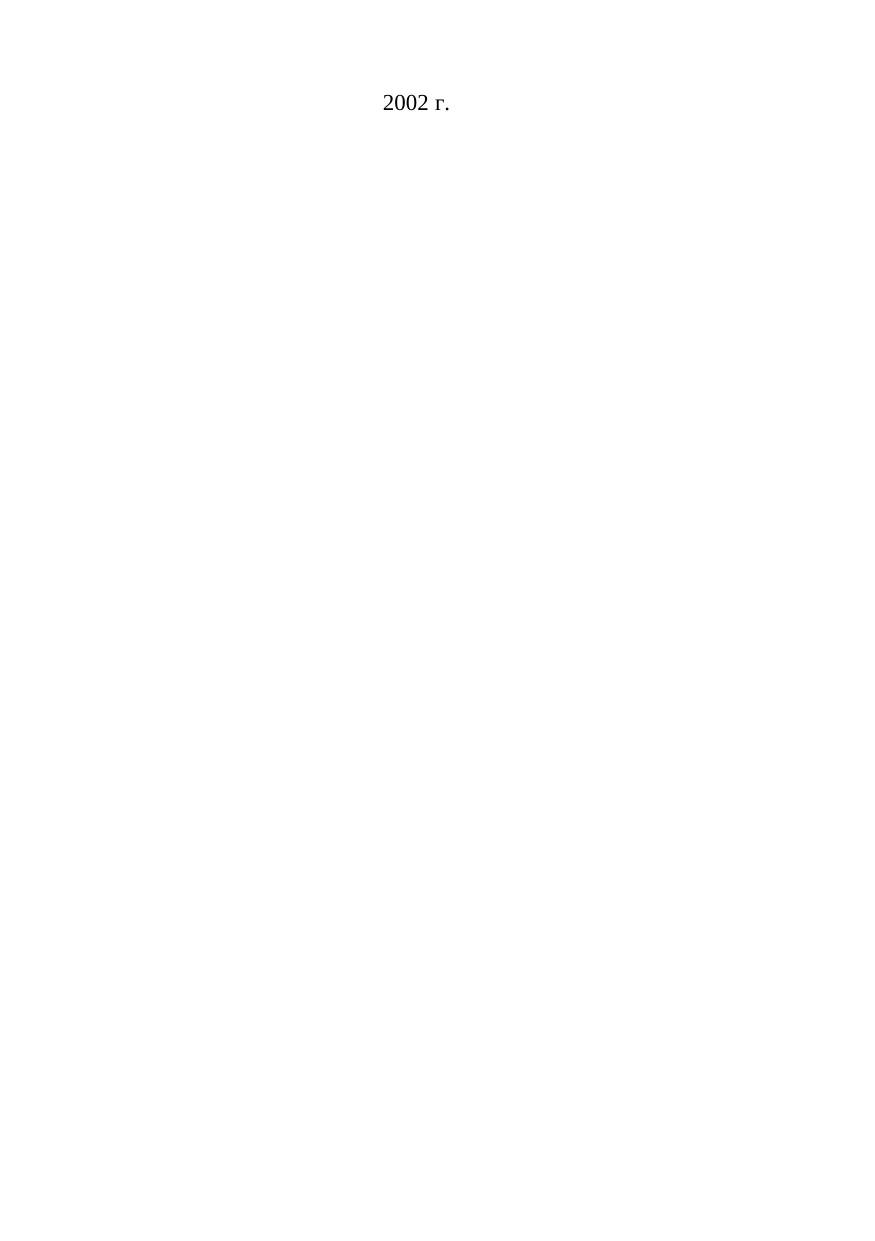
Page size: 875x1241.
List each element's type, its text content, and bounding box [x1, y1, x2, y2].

text 2002 г. [89, 89, 744, 115]
